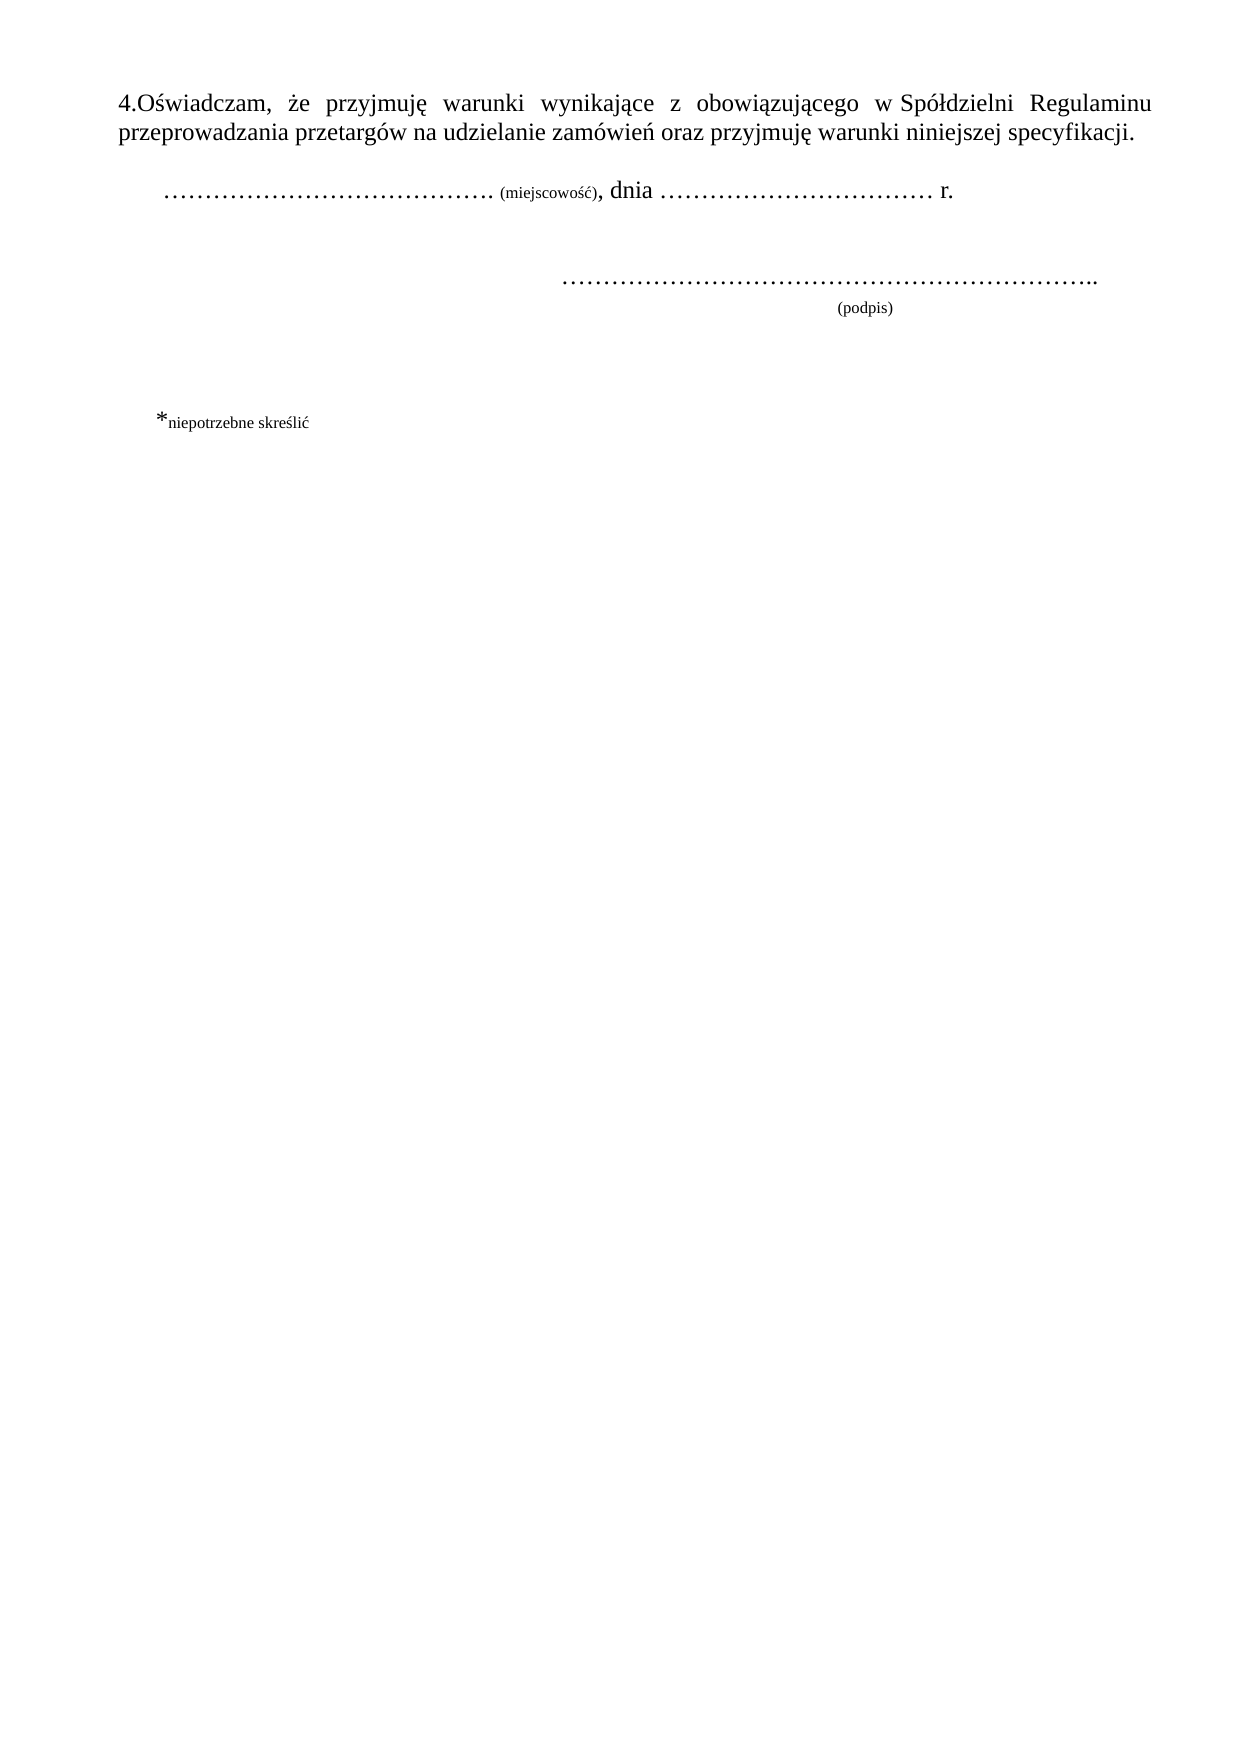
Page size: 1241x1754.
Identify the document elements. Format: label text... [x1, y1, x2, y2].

text ……………………………………………………….. [561, 232, 1152, 290]
text (podpis) [162, 290, 1152, 318]
text *niepotrzebne skreślić [156, 405, 1152, 433]
list Oświadczam, że przyjmuję warunki wynikające z obowiązującego w Spółdzielni Regulaminu przeprowadzania przetargów na udzielanie zamówień oraz przyjmuję warunki niniejszej specyfikacji. [118, 88, 1152, 146]
text …………………………………. (miejscowość), dnia …………………………… r. [162, 175, 1152, 203]
